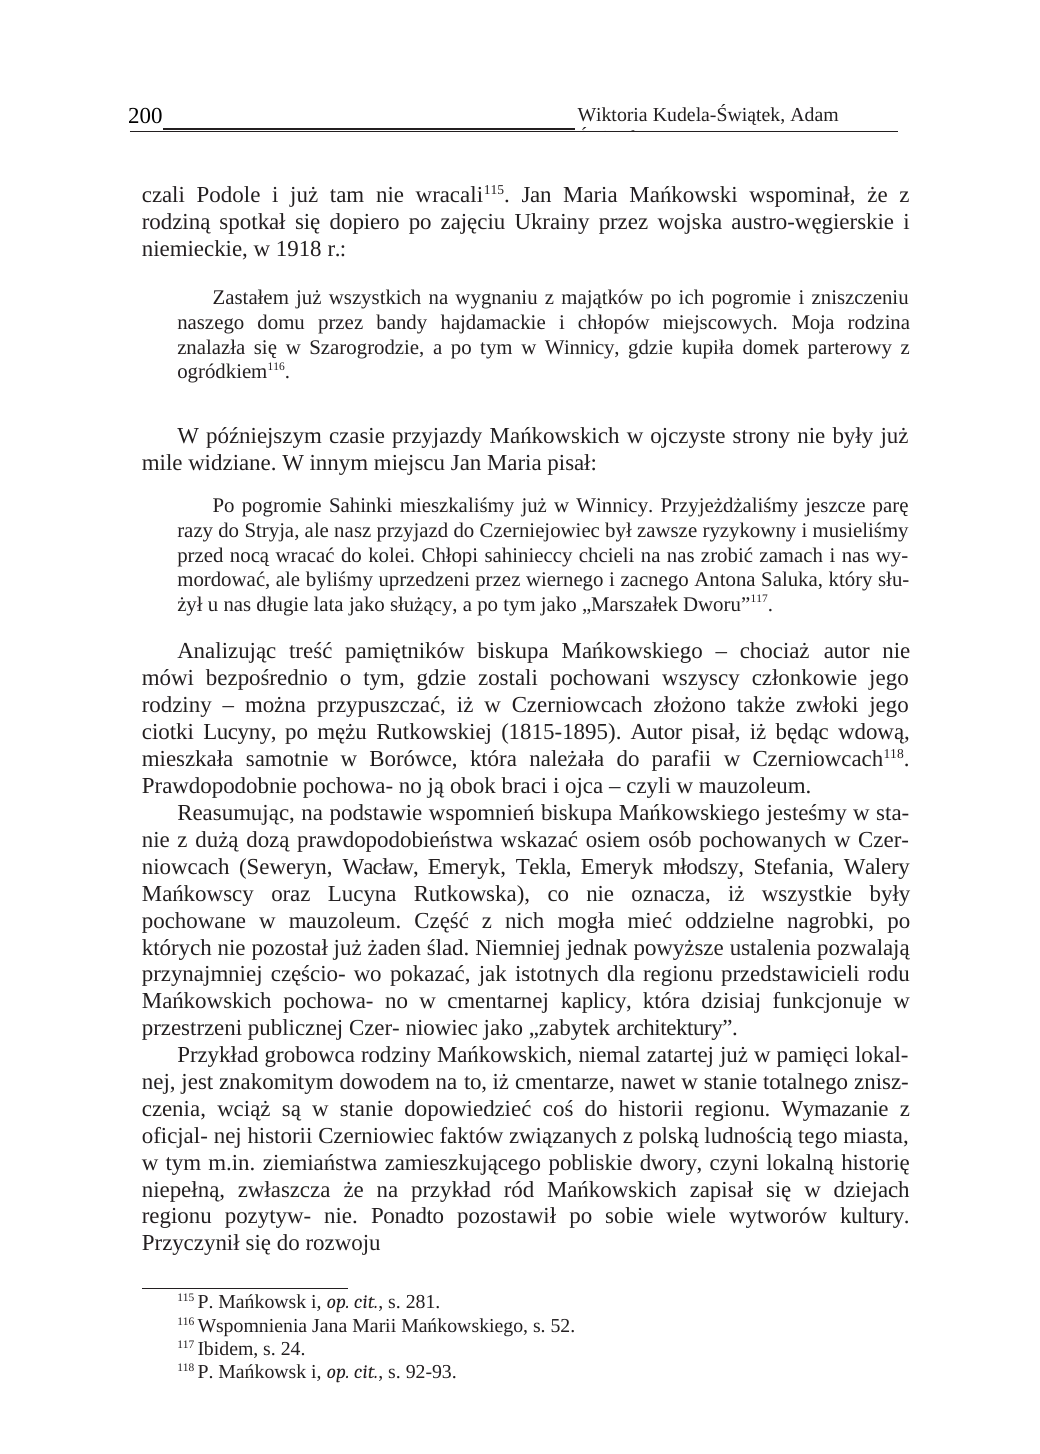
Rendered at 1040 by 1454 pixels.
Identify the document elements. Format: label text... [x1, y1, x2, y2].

text Po pogromie Sahinki mieszkaliśmy już w Winnicy. Przyjeżdżaliśmy jeszcze parę razy do Stryja, ale nasz przyjazd do Czerniejowiec był zawsze ryzykowny i musieliśmy przed nocą wracać do kolei. Chłopi sahinieccy chcieli na nas zrobić zamach i nas wy- mordować, ale byliśmy uprzedzeni przez wiernego i zacnego Antona Saluka, który słu- żył u nas długie lata jako służący, a po tym jako „Marszałek Dworu”117. [177, 493, 910, 616]
text Reasumując, na podstawie wspomnień biskupa Mańkowskiego jesteśmy w sta- nie z dużą dozą prawdopodobieństwa wskazać osiem osób pochowanych w Czer- niowcach (Seweryn, Wacław, Emeryk, Tekla, Emeryk młodszy, Stefania, Walery Mańkowscy oraz Lucyna Rutkowska), co nie oznacza, iż wszystkie były pochowane w mauzoleum. Część z nich mogła mieć oddzielne nagrobki, po których nie pozostał już żaden ślad. Niemniej jednak powyższe ustalenia pozwalają przynajmniej częścio- wo pokazać, jak istotnych dla regionu przedstawicieli rodu Mańkowskich pochowa- no w cmentarnej kaplicy, która dzisiaj funkcjonuje w przestrzeni publicznej Czer- niowiec jako „zabytek architektury”. [142, 799, 910, 1041]
text 118 P. Mańkowsk i, op. cit., s. 92-93. [177, 1360, 921, 1384]
text 116 Wspomnienia Jana Marii Mańkowskiego, s. 52. [177, 1314, 921, 1337]
text Analizując treść pamiętników biskupa Mańkowskiego – chociaż autor nie mówi bezpośrednio o tym, gdzie zostali pochowani wszyscy członkowie jego rodziny – można przypuszczać, iż w Czerniowcach złożono także zwłoki jego ciotki Lucyny, po mężu Rutkowskiej (1815-1895). Autor pisał, iż będąc wdową, mieszkała samotnie w Borówce, która należała do parafii w Czerniowcach118. Prawdopodobnie pochowa- no ją obok braci i ojca – czyli w mauzoleum. [142, 638, 910, 798]
text Przykład grobowca rodziny Mańkowskich, niemal zatartej już w pamięci lokal- nej, jest znakomitym dowodem na to, iż cmentarze, nawet w stanie totalnego znisz- czenia, wciąż są w stanie dopowiedzieć coś do historii regionu. Wymazanie z oficjal- nej historii Czerniowiec faktów związanych z polską ludnością tego miasta, w tym m.in. ziemiaństwa zamieszkującego pobliskie dwory, czyni lokalną historię niepełną, zwłaszcza że na przykład ród Mańkowskich zapisał się w dziejach regionu pozytyw- nie. Ponadto pozostawił po sobie wiele wytworów kultury. Przyczynił się do rozwoju [142, 1041, 910, 1256]
text 117 Ibidem, s. 24. [177, 1337, 921, 1360]
text W późniejszym czasie przyjazdy Mańkowskich w ojczyste strony nie były już mile widziane. W innym miejscu Jan Maria pisał: [142, 422, 910, 475]
text 115 P. Mańkowsk i, op. cit., s. 281. [177, 1290, 921, 1313]
text czali Podole i już tam nie wracali115. Jan Maria Mańkowski wspominał, że z rodziną spotkał się dopiero po zajęciu Ukrainy przez wojska austro-węgierskie i niemieckie, w 1918 r.: [142, 181, 910, 261]
text Zastałem już wszystkich na wygnaniu z majątków po ich pogromie i zniszczeniu naszego domu przez bandy hajdamackie i chłopów miejscowych. Moja rodzina znalazła się w Szarogrodzie, a po tym w Winnicy, gdzie kupiła domek parterowy z ogródkiem116. [177, 285, 910, 383]
